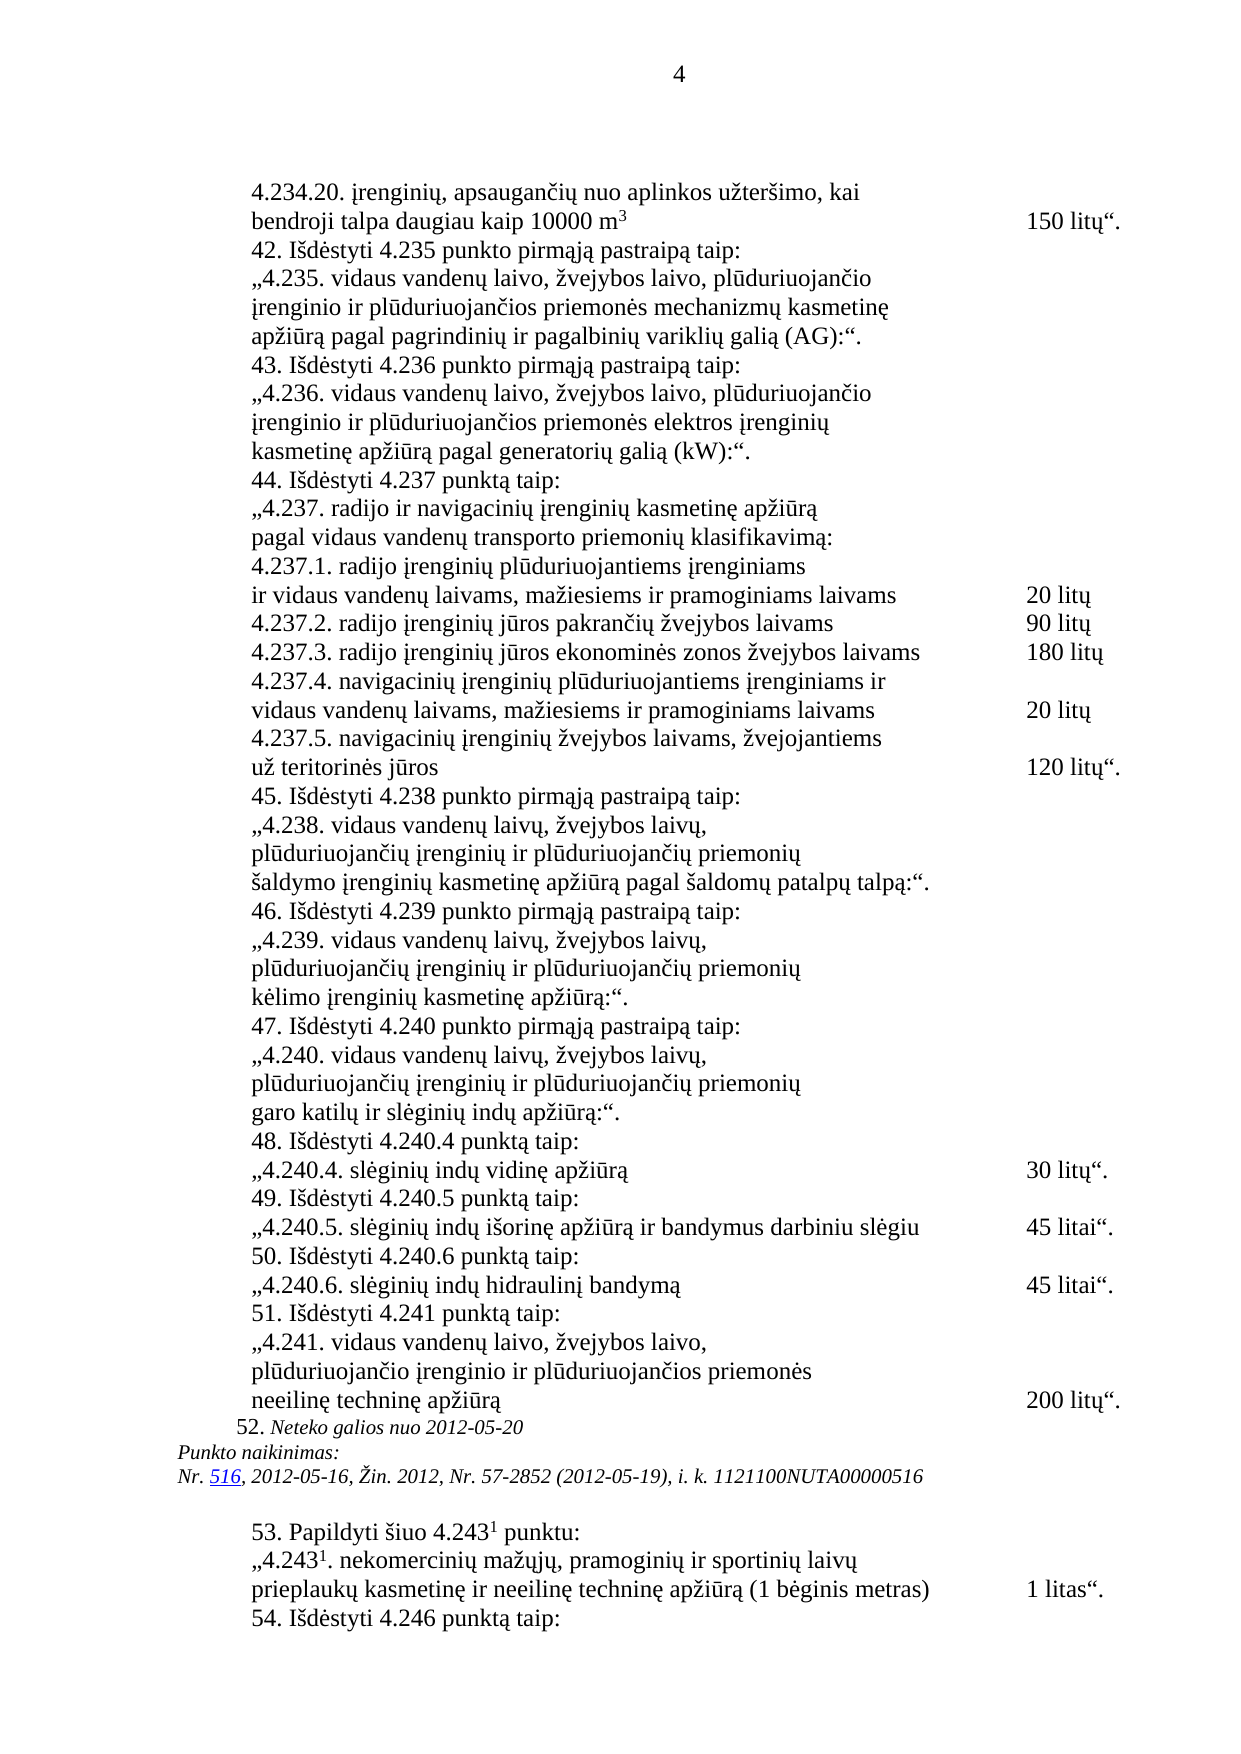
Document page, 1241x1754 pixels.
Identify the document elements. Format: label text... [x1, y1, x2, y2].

text 52. Neteko galios nuo 2012-05-20 [177, 1413, 1181, 1440]
text 49. Išdėstyti 4.240.5 punktą taip: [177, 1183, 1181, 1212]
text kėlimo įrenginių kasmetinę apžiūrą:“. [177, 982, 1181, 1011]
text plūduriuojančio įrenginio ir plūduriuojančios priemonės [177, 1356, 1181, 1385]
text 4.237.4. navigacinių įrenginių plūduriuojantiems įrenginiams ir [177, 666, 1181, 695]
text Punkto naikinimas: [177, 1440, 1181, 1464]
text 4.237.3. radijo įrenginių jūros ekonominės zonos žvejybos laivams 180 litų [177, 637, 1181, 666]
text 46. Išdėstyti 4.239 punkto pirmąją pastraipą taip: [177, 896, 1181, 925]
text 50. Išdėstyti 4.240.6 punktą taip: [177, 1241, 1181, 1270]
text „4.240.6. slėginių indų hidraulinį bandymą 45 litai“. [177, 1270, 1181, 1298]
text „4.240.5. slėginių indų išorinę apžiūrą ir bandymus darbiniu slėgiu 45 litai“. [177, 1212, 1181, 1241]
text „4.236. vidaus vandenų laivo, žvejybos laivo, plūduriuojančio [177, 378, 1181, 407]
text 4.237.1. radijo įrenginių plūduriuojantiems įrenginiams [177, 551, 1181, 580]
text 4.234.20. įrenginių, apsaugančių nuo aplinkos užteršimo, kai [177, 177, 1181, 206]
text įrenginio ir plūduriuojančios priemonės elektros įrenginių [177, 407, 1181, 436]
text „4.235. vidaus vandenų laivo, žvejybos laivo, plūduriuojančio [177, 263, 1181, 292]
text apžiūrą pagal pagrindinių ir pagalbinių variklių galią (AG):“. [177, 321, 1181, 350]
text 47. Išdėstyti 4.240 punkto pirmąją pastraipą taip: [177, 1011, 1181, 1040]
text prieplaukų kasmetinę ir neeilinę techninę apžiūrą (1 bėginis metras) 1 litas“. [177, 1574, 1181, 1603]
text 4.237.2. radijo įrenginių jūros pakrančių žvejybos laivams 90 litų [177, 608, 1181, 637]
text „4.240.4. slėginių indų vidinę apžiūrą 30 litų“. [177, 1155, 1181, 1183]
text vidaus vandenų laivams, mažiesiems ir pramoginiams laivams 20 litų [177, 695, 1181, 723]
text „4.2431. nekomercinių mažųjų, pramoginių ir sportinių laivų [177, 1545, 1181, 1574]
text įrenginio ir plūduriuojančios priemonės mechanizmų kasmetinę [177, 292, 1181, 321]
text „4.237. radijo ir navigacinių įrenginių kasmetinę apžiūrą [177, 493, 1181, 522]
text už teritorinės jūros 120 litų“. [177, 752, 1181, 781]
text 4.237.5. navigacinių įrenginių žvejybos laivams, žvejojantiems [177, 723, 1181, 752]
text 53. Papildyti šiuo 4.2431 punktu: [177, 1517, 1181, 1545]
text 54. Išdėstyti 4.246 punktą taip: [177, 1603, 1181, 1632]
text 42. Išdėstyti 4.235 punkto pirmąją pastraipą taip: [177, 235, 1181, 263]
text kasmetinę apžiūrą pagal generatorių galią (kW):“. [177, 436, 1181, 465]
text garo katilų ir slėginių indų apžiūrą:“. [177, 1097, 1181, 1126]
text pagal vidaus vandenų transporto priemonių klasifikavimą: [177, 522, 1181, 551]
text plūduriuojančių įrenginių ir plūduriuojančių priemonių [177, 838, 1181, 867]
text šaldymo įrenginių kasmetinę apžiūrą pagal šaldomų patalpų talpą:“. [177, 867, 1181, 896]
text 43. Išdėstyti 4.236 punkto pirmąją pastraipą taip: [177, 350, 1181, 378]
text „4.239. vidaus vandenų laivų, žvejybos laivų, [177, 925, 1181, 953]
text ir vidaus vandenų laivams, mažiesiems ir pramoginiams laivams 20 litų [177, 580, 1181, 608]
text plūduriuojančių įrenginių ir plūduriuojančių priemonių [177, 1068, 1181, 1097]
text bendroji talpa daugiau kaip 10000 m3 150 litų“. [177, 206, 1181, 235]
text plūduriuojančių įrenginių ir plūduriuojančių priemonių [177, 953, 1181, 982]
text neeilinę techninę apžiūrą 200 litų“. [177, 1385, 1181, 1413]
text 51. Išdėstyti 4.241 punktą taip: [177, 1298, 1181, 1327]
text Nr. 516, 2012-05-16, Žin. 2012, Nr. 57-2852 (2012-05-19), i. k. 1121100NUTA00000516 [177, 1464, 1181, 1488]
text 48. Išdėstyti 4.240.4 punktą taip: [177, 1126, 1181, 1155]
text 45. Išdėstyti 4.238 punkto pirmąją pastraipą taip: [177, 781, 1181, 810]
text „4.241. vidaus vandenų laivo, žvejybos laivo, [177, 1327, 1181, 1356]
text „4.238. vidaus vandenų laivų, žvejybos laivų, [177, 810, 1181, 838]
text „4.240. vidaus vandenų laivų, žvejybos laivų, [177, 1040, 1181, 1068]
text 44. Išdėstyti 4.237 punktą taip: [177, 465, 1181, 493]
